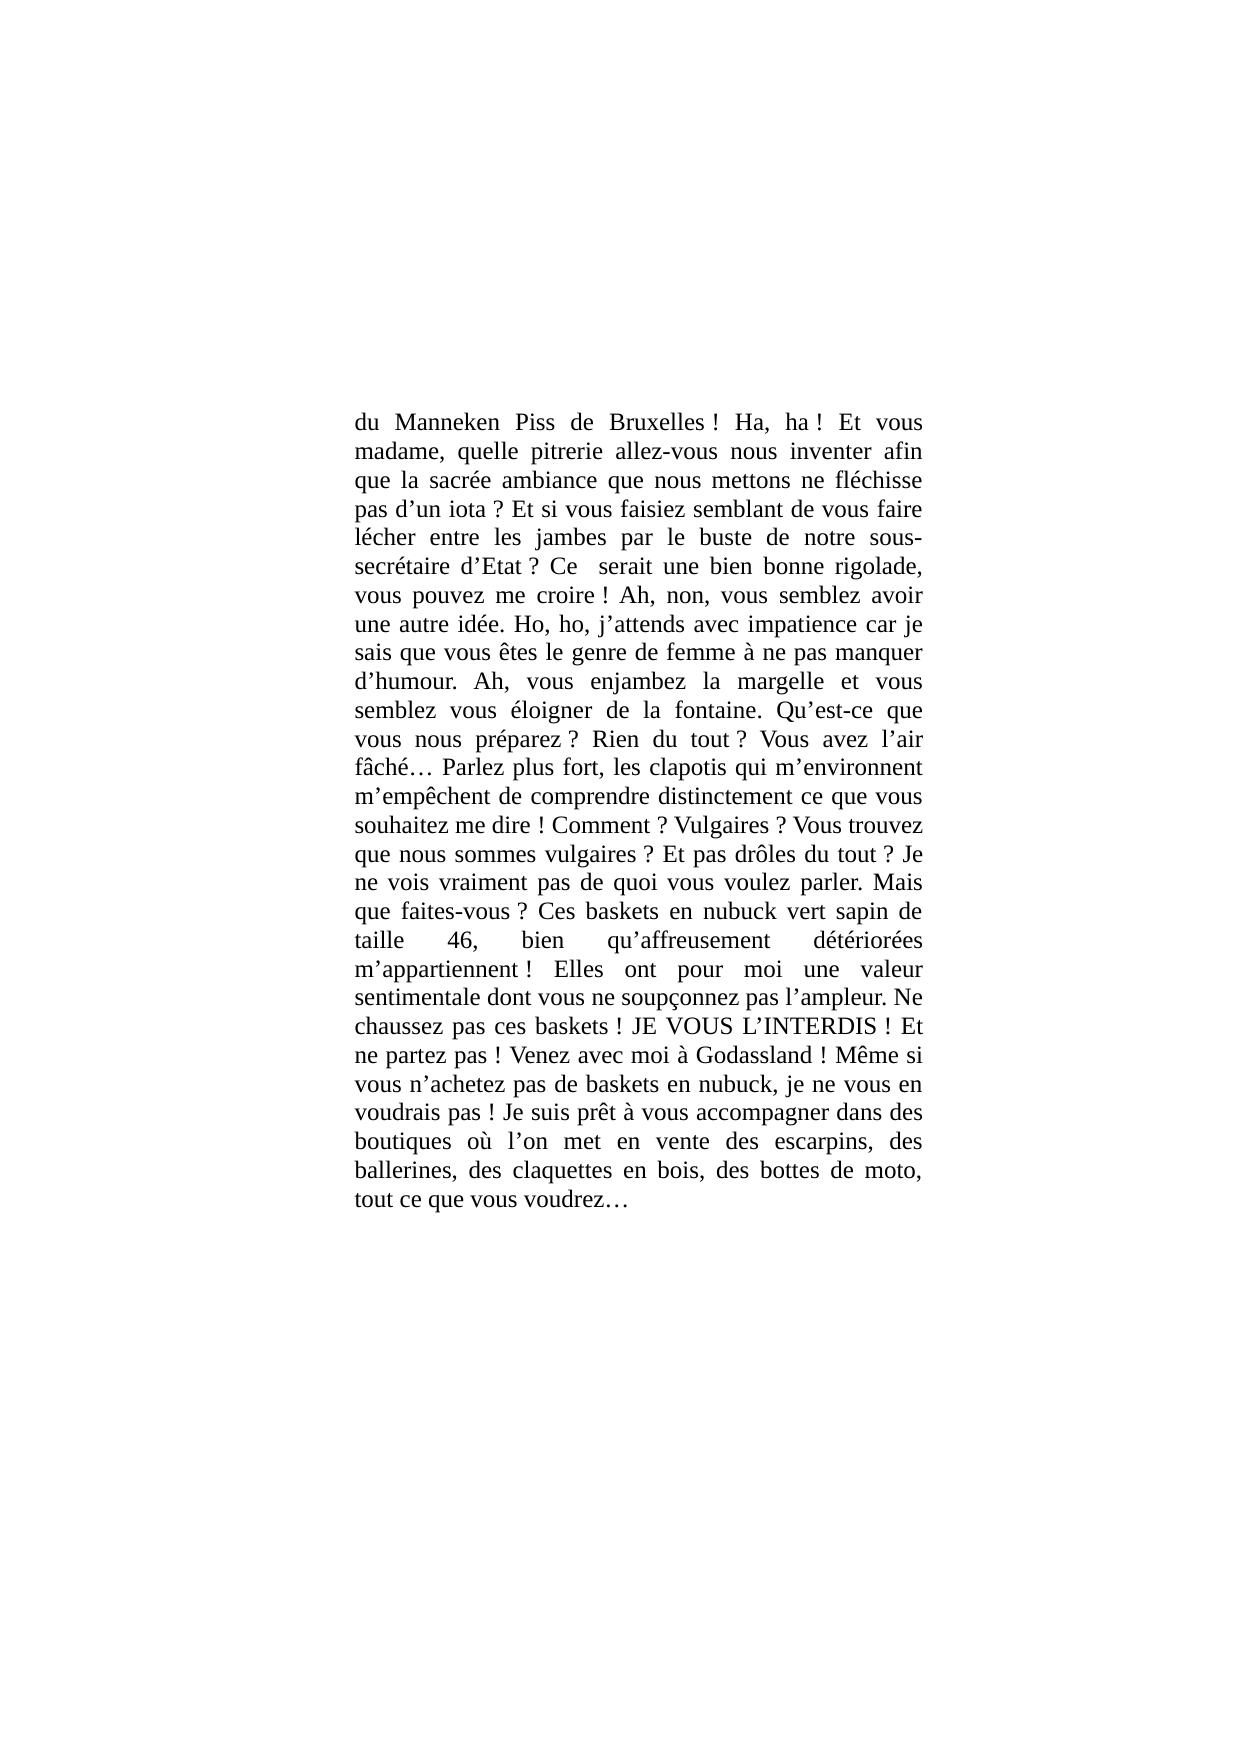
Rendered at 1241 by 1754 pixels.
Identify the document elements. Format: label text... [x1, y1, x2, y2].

text du Manneken Piss de Bruxelles ! Ha, ha ! Et vous madame, quelle pitrerie allez-vous nous inventer afin que la sacrée ambiance que nous mettons ne fléchisse pas d’un iota ? Et si vous faisiez semblant de vous faire lécher entre les jambes par le buste de notre sous-secrétaire d’Etat ? Ce serait une bien bonne rigolade, vous pouvez me croire ! Ah, non, vous semblez avoir une autre idée. Ho, ho, j’attends avec impatience car je sais que vous êtes le genre de femme à ne pas manquer d’humour. Ah, vous enjambez la margelle et vous semblez vous éloigner de la fontaine. Qu’est-ce que vous nous préparez ? Rien du tout ? Vous avez l’air fâché… Parlez plus fort, les clapotis qui m’environnent m’empêchent de comprendre distinctement ce que vous souhaitez me dire ! Comment ? Vulgaires ? Vous trouvez que nous sommes vulgaires ? Et pas drôles du tout ? Je ne vois vraiment pas de quoi vous voulez parler. Mais que faites-vous ? Ces baskets en nubuck vert sapin de taille 46, bien qu’affreusement détériorées m’appartiennent ! Elles ont pour moi une valeur sentimentale dont vous ne soupçonnez pas l’ampleur. Ne chaussez pas ces baskets ! JE VOUS L’INTERDIS ! Et ne partez pas ! Venez avec moi à Godassland ! Même si vous n’achetez pas de baskets en nubuck, je ne vous en voudrais pas ! Je suis prêt à vous accompagner dans des boutiques où l’on met en vente des escarpins, des ballerines, des claquettes en bois, des bottes de moto, tout ce que vous voudrez… [354, 407, 923, 1212]
